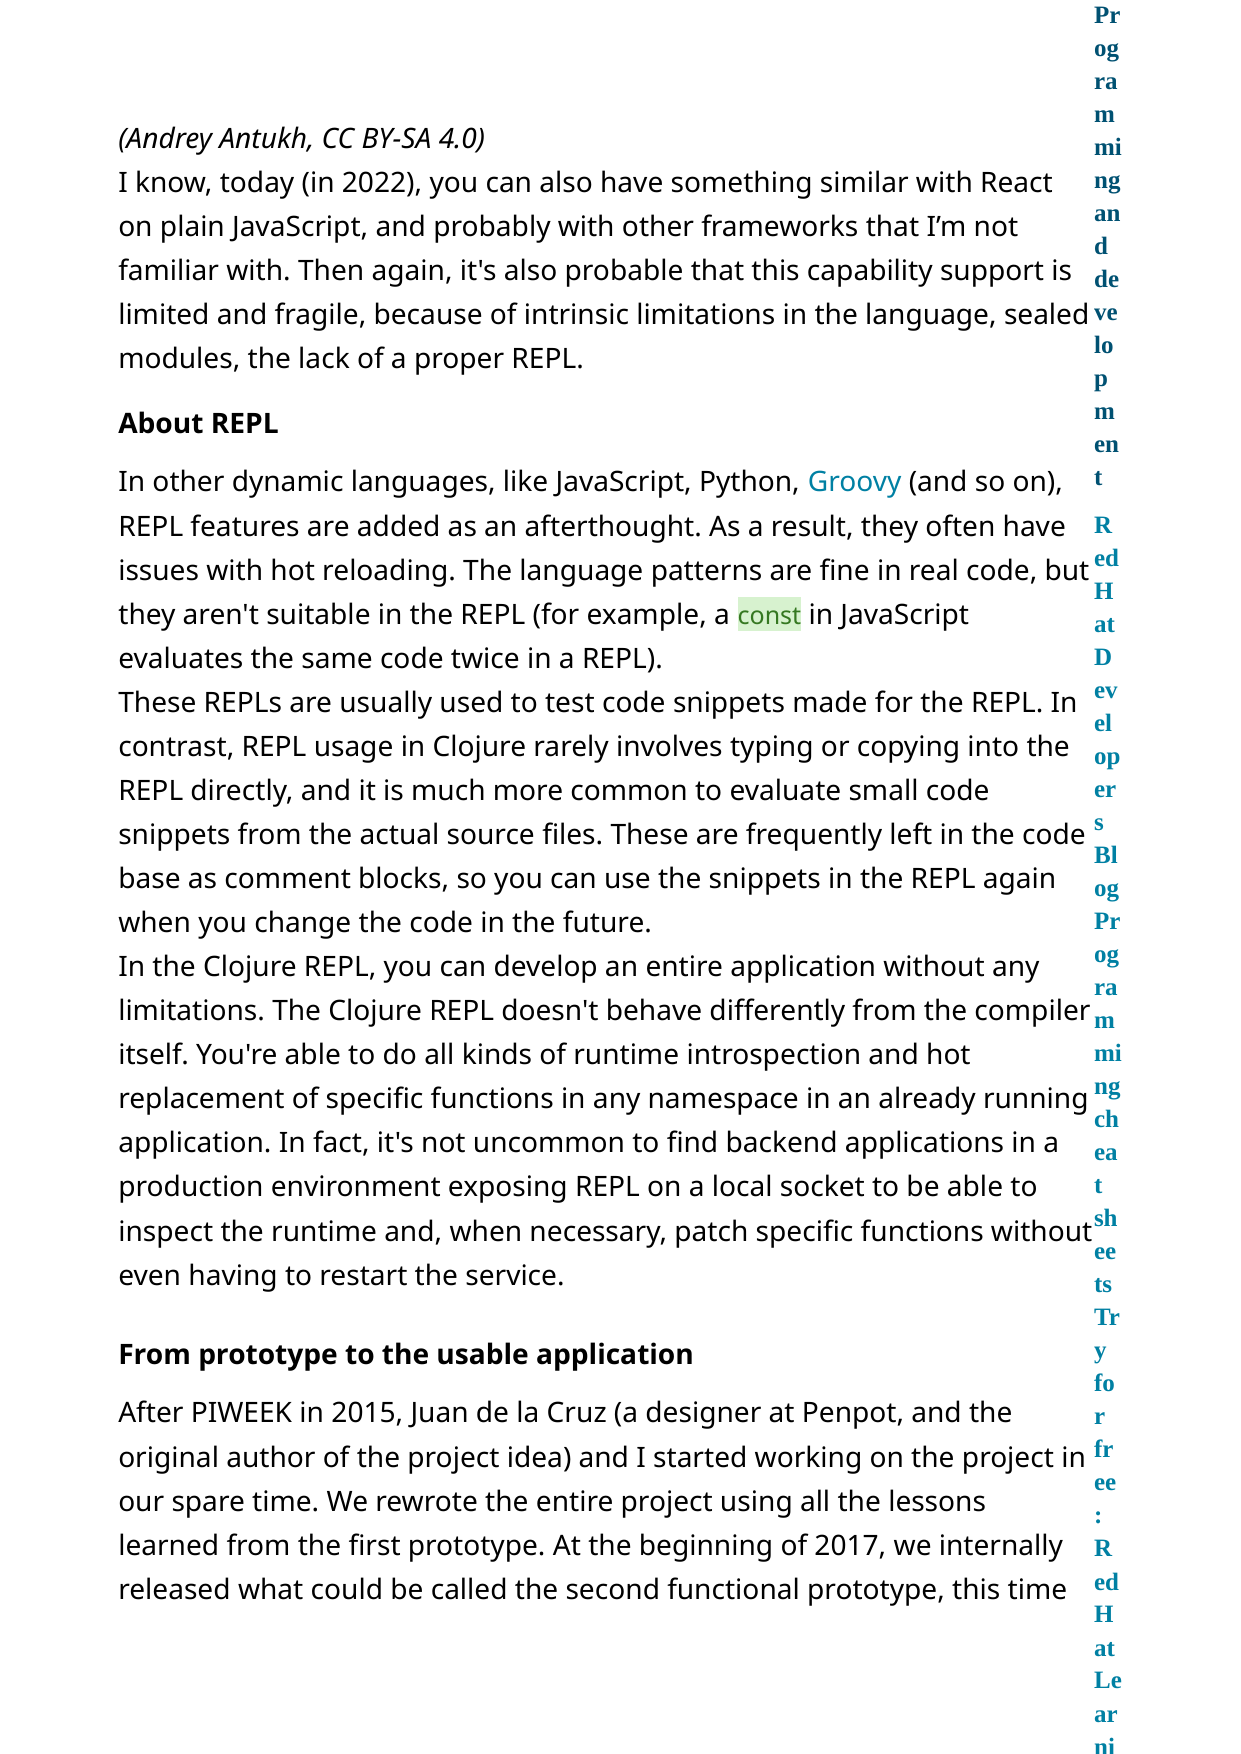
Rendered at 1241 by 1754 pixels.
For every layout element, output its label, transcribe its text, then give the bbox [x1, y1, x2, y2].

subtitle About REPL [118, 403, 1094, 442]
text Programming and development [1094, 0, 1122, 491]
text Try for free: Red Hat Learning Subscription [1094, 1302, 1122, 1754]
text In the Clojure REPL, you can develop an entire application without any limitations. The Clojure REPL doesn't behave differently from the compiler itself. You're able to do all kinds of runtime introspection and hot replacement of specific functions in any namespace in an already running application. In fact, it's not uncommon to find backend applications in a production environment exposing REPL on a local socket to be able to inspect the runtime and, when necessary, patch specific functions without even having to restart the service. [118, 946, 1094, 1293]
text Programming cheat sheets [1094, 906, 1122, 1298]
text In other dynamic languages, like JavaScript, Python, Groovy (and so on), REPL features are added as an afterthought. As a result, they often have issues with hot reloading. The language patterns are fine in real code, but they aren't suitable in the REPL (for example, a const in JavaScript evaluates the same code twice in a REPL). [118, 462, 1094, 676]
text These REPLs are usually used to test code snippets made for the REPL. In contrast, REPL usage in Clojure rarely involves typing or copying into the REPL directly, and it is much more common to evaluate small code snippets from the actual source files. These are frequently left in the code base as comment blocks, so you can use the snippets in the REPL again when you change the code in the future. [118, 682, 1094, 941]
text I know, today (in 2022), you can also have something similar with React on plain JavaScript, and probably with other frameworks that I’m not familiar with. Then again, it's also probable that this capability support is limited and fragile, because of intrinsic limitations in the language, sealed modules, the lack of a proper REPL. [118, 162, 1094, 377]
subtitle From prototype to the usable application [118, 1334, 1094, 1373]
text Red Hat Developers Blog [1094, 510, 1122, 902]
text After PIWEEK in 2015, Juan de la Cruz (a designer at Penpot, and the original author of the project idea) and I started working on the project in our spare time. We rewrote the entire project using all the lessons learned from the first prototype. At the beginning of 2017, we internally released what could be called the second functional prototype, this time [118, 1393, 1094, 1607]
text (Andrey Antukh, CC BY-SA 4.0) [118, 118, 1094, 156]
